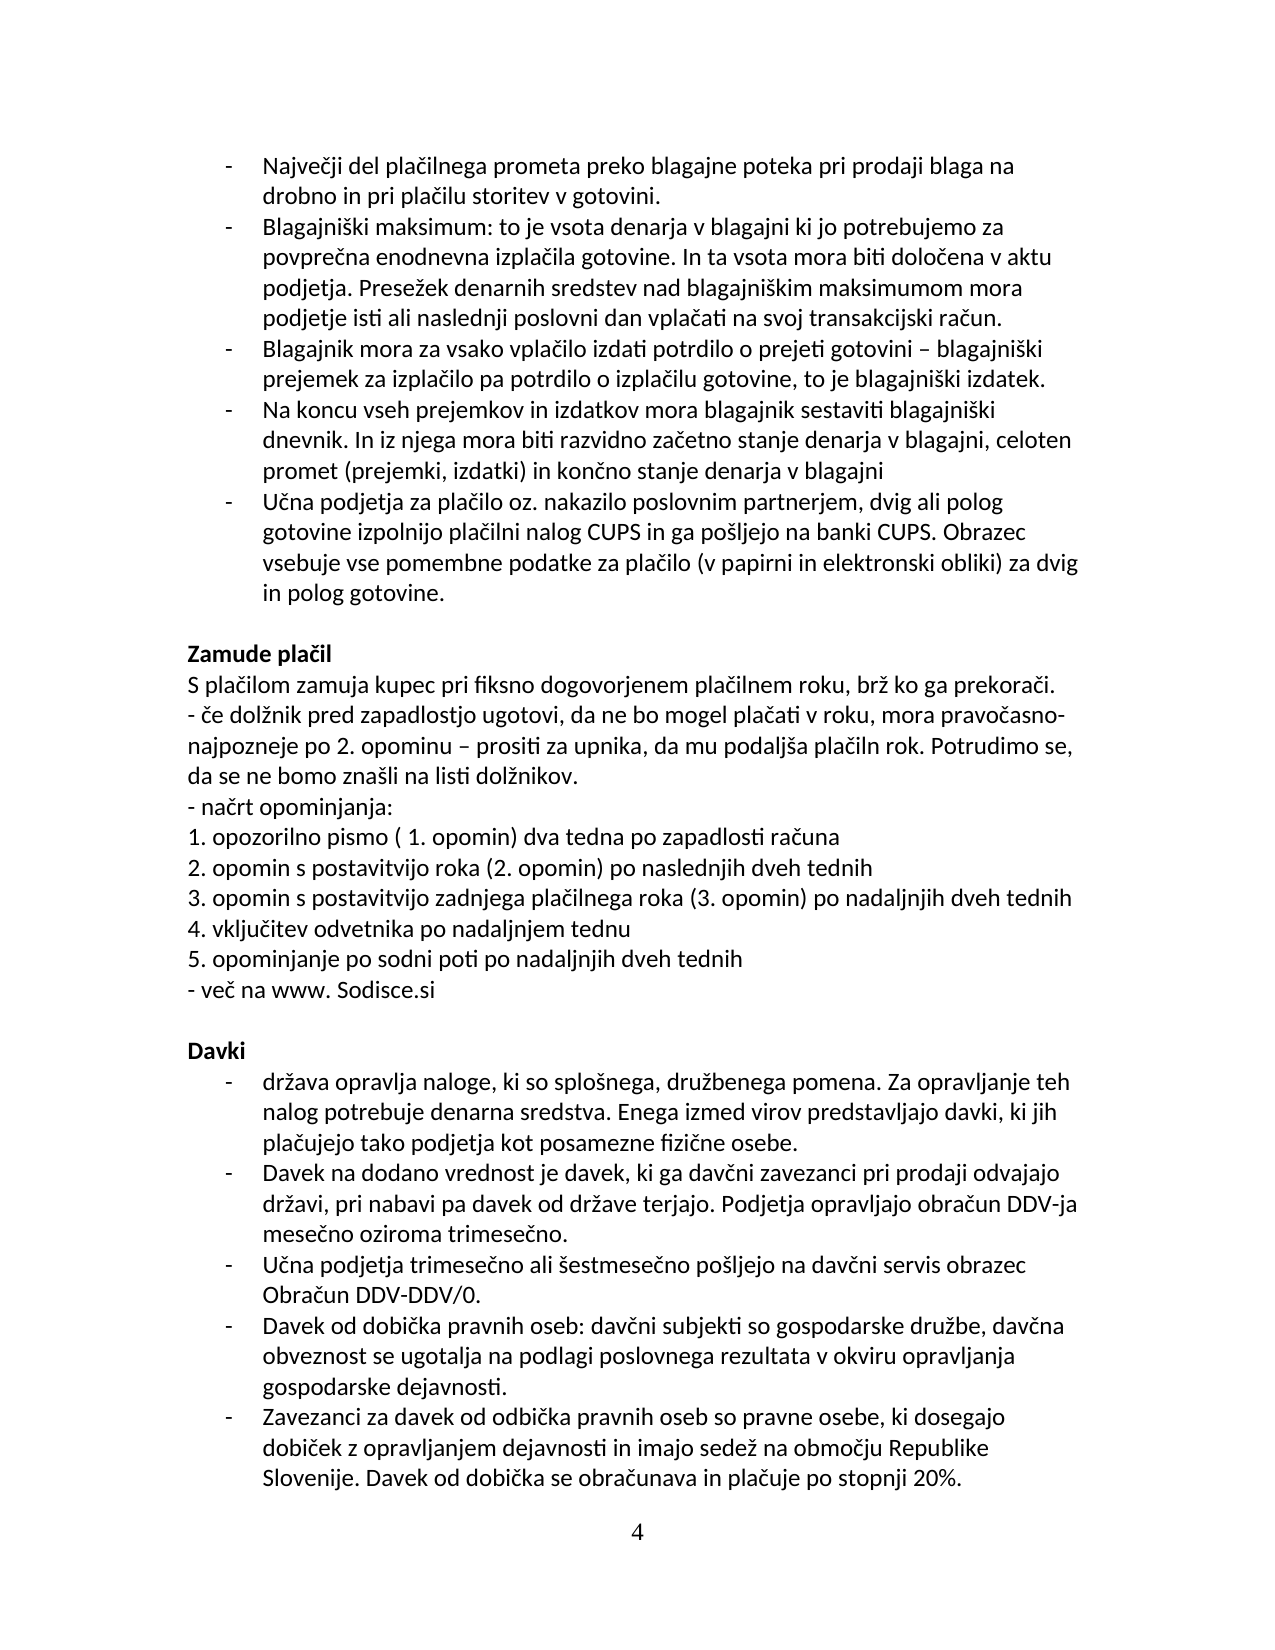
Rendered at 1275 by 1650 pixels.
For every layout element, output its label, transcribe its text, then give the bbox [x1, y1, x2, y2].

text Davki [187, 1035, 1087, 1066]
text 3. opomin s postavitvijo zadnjega plačilnega roka (3. opomin) po nadaljnjih dveh tednih [187, 882, 1087, 913]
list Učna podjetja trimesečno ali šestmesečno pošljejo na davčni servis obrazec Obračun DDV-DDV/0. [225, 1249, 1087, 1310]
text - načrt opominjanja: [187, 791, 1087, 821]
list Učna podjetja za plačilo oz. nakazilo poslovnim partnerjem, dvig ali polog gotovine izpolnijo plačilni nalog CUPS in ga pošljejo na banki CUPS. Obrazec vsebuje vse pomembne podatke za plačilo (v papirni in elektronski obliki) za dvig in polog gotovine. [225, 486, 1087, 608]
list Na koncu vseh prejemkov in izdatkov mora blagajnik sestaviti blagajniški dnevnik. In iz njega mora biti razvidno začetno stanje denarja v blagajni, celoten promet (prejemki, izdatki) in končno stanje denarja v blagajni [225, 394, 1087, 486]
list Največji del plačilnega prometa preko blagajne poteka pri prodaji blaga na drobno in pri plačilu storitev v gotovini. [225, 150, 1087, 211]
text 5. opominjanje po sodni poti po nadaljnjih dveh tednih [187, 943, 1087, 974]
text - če dolžnik pred zapadlostjo ugotovi, da ne bo mogel plačati v roku, mora pravočasno- najpozneje po 2. opominu – prositi za upnika, da mu podaljša plačiln rok. Potrudimo se, da se ne bomo znašli na listi dolžnikov. [187, 699, 1087, 791]
text 4. vključitev odvetnika po nadaljnjem tednu [187, 913, 1087, 943]
list Davek na dodano vrednost je davek, ki ga davčni zavezanci pri prodaji odvajajo državi, pri nabavi pa davek od države terjajo. Podjetja opravljajo obračun DDV-ja mesečno oziroma trimesečno. [225, 1157, 1087, 1249]
list Zavezanci za davek od odbička pravnih oseb so pravne osebe, ki dosegajo dobiček z opravljanjem dejavnosti in imajo sedež na območju Republike Slovenije. Davek od dobička se obračunava in plačuje po stopnji 20%. [225, 1401, 1087, 1493]
text 2. opomin s postavitvijo roka (2. opomin) po naslednjih dveh tednih [187, 852, 1087, 882]
list Blagajnik mora za vsako vplačilo izdati potrdilo o prejeti gotovini – blagajniški prejemek za izplačilo pa potrdilo o izplačilu gotovine, to je blagajniški izdatek. [225, 333, 1087, 394]
text - več na www. Sodisce.si [187, 974, 1087, 1004]
text S plačilom zamuja kupec pri fiksno dogovorjenem plačilnem roku, brž ko ga prekorači. [187, 669, 1087, 699]
text Zamude plačil [187, 638, 1087, 669]
list Blagajniški maksimum: to je vsota denarja v blagajni ki jo potrebujemo za povprečna enodnevna izplačila gotovine. In ta vsota mora biti določena v aktu podjetja. Presežek denarnih sredstev nad blagajniškim maksimumom mora podjetje isti ali naslednji poslovni dan vplačati na svoj transakcijski račun. [225, 211, 1087, 333]
text 1. opozorilno pismo ( 1. opomin) dva tedna po zapadlosti računa [187, 821, 1087, 852]
list država opravlja naloge, ki so splošnega, družbenega pomena. Za opravljanje teh nalog potrebuje denarna sredstva. Enega izmed virov predstavljajo davki, ki jih plačujejo tako podjetja kot posamezne fizične osebe. [225, 1066, 1087, 1157]
list Davek od dobička pravnih oseb: davčni subjekti so gospodarske družbe, davčna obveznost se ugotalja na podlagi poslovnega rezultata v okviru opravljanja gospodarske dejavnosti. [225, 1310, 1087, 1401]
